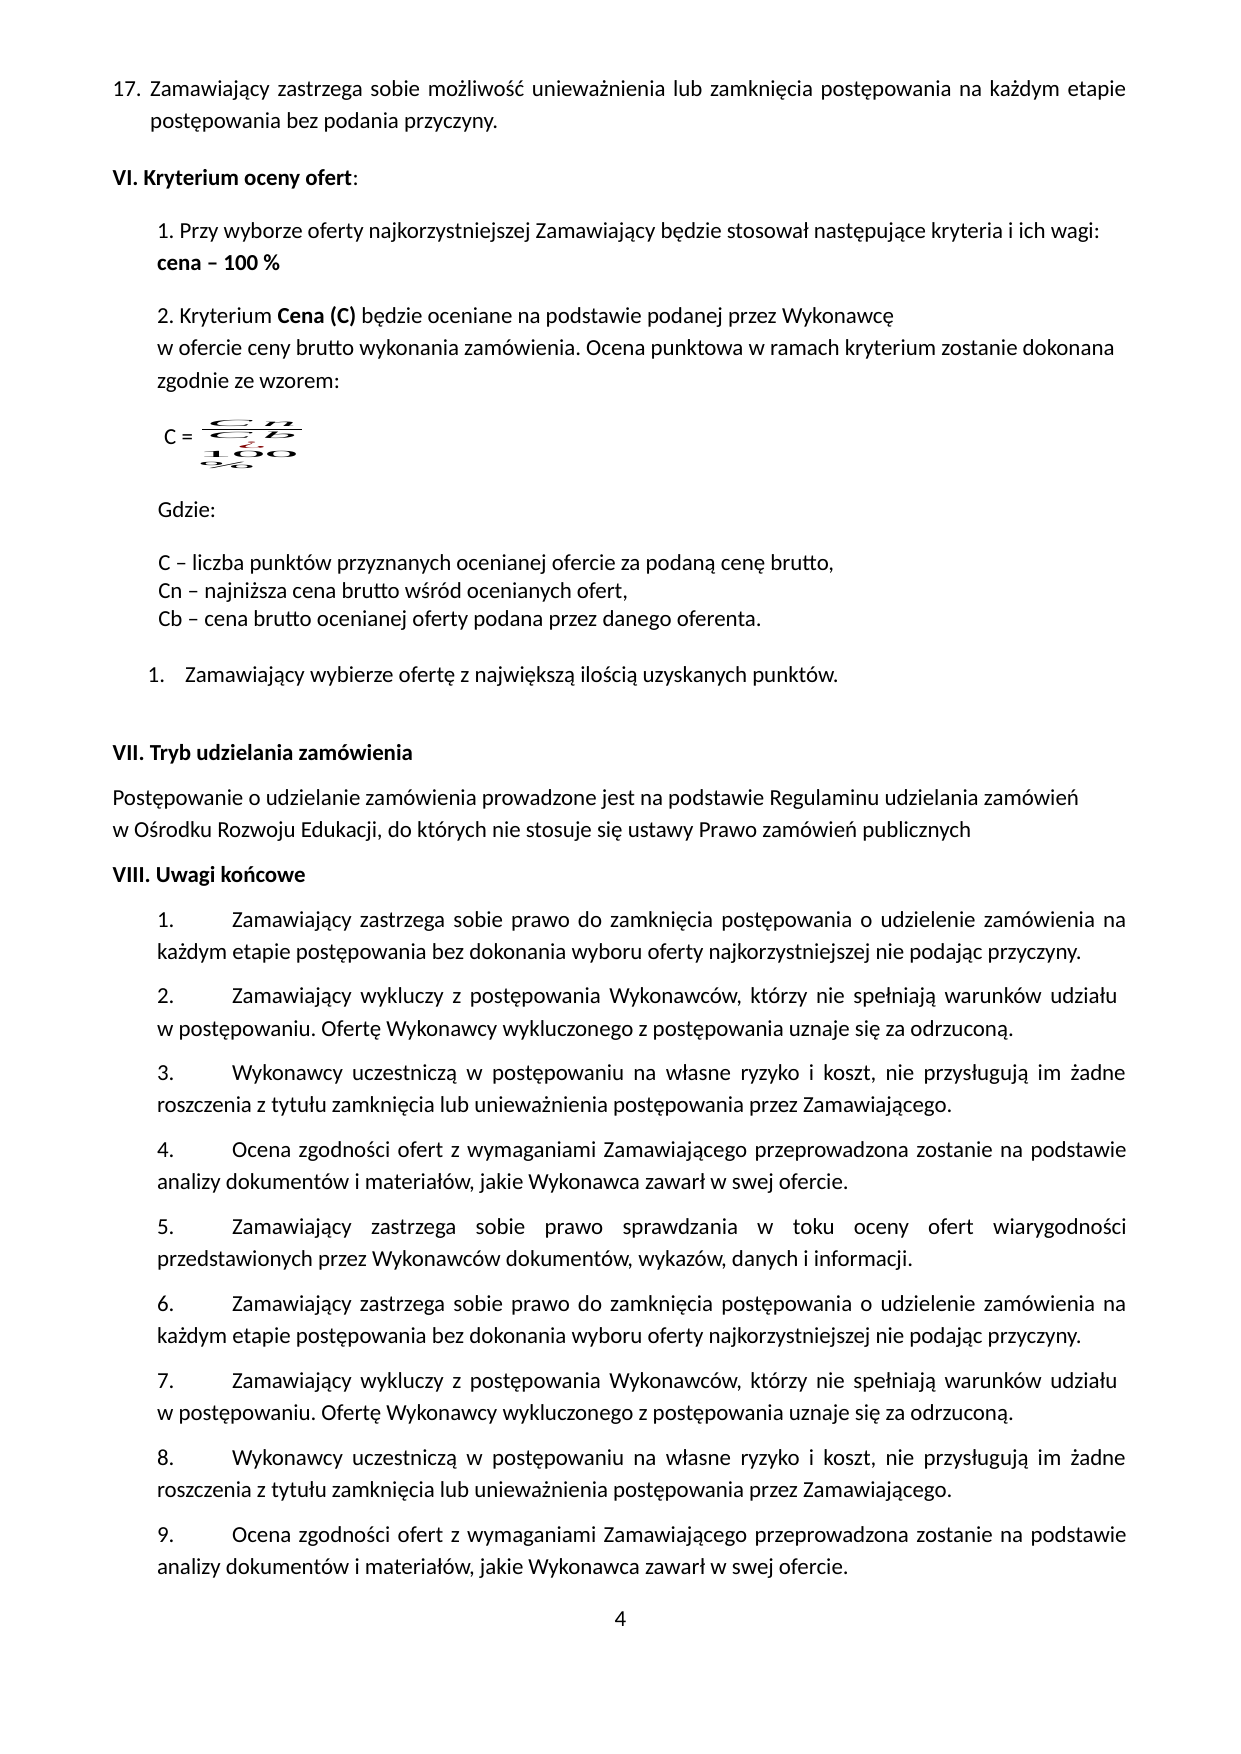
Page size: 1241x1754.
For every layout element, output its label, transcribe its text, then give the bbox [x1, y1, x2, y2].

text VIII. Uwagi końcowe [112, 860, 1128, 888]
list Zamawiający zastrzega sobie prawo sprawdzania w toku oceny ofert wiarygodności przedstawionych przez Wykonawców dokumentów, wykazów, danych i informacji. [157, 1212, 1128, 1272]
list Wykonawcy uczestniczą w postępowaniu na własne ryzyko i koszt, nie przysługują im żadne roszczenia z tytułu zamknięcia lub unieważnienia postępowania przez Zamawiającego. [157, 1443, 1128, 1503]
text Cb – cena brutto ocenianej oferty podana przez danego oferenta. [158, 604, 1128, 632]
text C = [112, 419, 1128, 470]
text Postępowanie o udzielanie zamówienia prowadzone jest na podstawie Regulaminu udzielania zamówień w Ośrodku Rozwoju Edukacji, do których nie stosuje się ustawy Prawo zamówień publicznych [112, 783, 1128, 843]
list Zamawiający wykluczy z postępowania Wykonawców, którzy nie spełniają warunków udziału w postępowaniu. Ofertę Wykonawcy wykluczonego z postępowania uznaje się za odrzuconą. [157, 982, 1128, 1042]
text C – liczba punktów przyznanych ocenianej ofercie za podaną cenę brutto, [158, 548, 1128, 576]
list Wykonawcy uczestniczą w postępowaniu na własne ryzyko i koszt, nie przysługują im żadne roszczenia z tytułu zamknięcia lub unieważnienia postępowania przez Zamawiającego. [157, 1058, 1128, 1119]
list Zamawiający wybierze ofertę z największą ilością uzyskanych punktów. [147, 660, 1128, 688]
text Cn – najniższa cena brutto wśród ocenianych ofert, [158, 576, 1128, 604]
list Ocena zgodności ofert z wymaganiami Zamawiającego przeprowadzona zostanie na podstawie analizy dokumentów i materiałów, jakie Wykonawca zawarł w swej ofercie. [157, 1520, 1128, 1580]
list Zamawiający wykluczy z postępowania Wykonawców, którzy nie spełniają warunków udziału w postępowaniu. Ofertę Wykonawcy wykluczonego z postępowania uznaje się za odrzuconą. [157, 1366, 1128, 1426]
text VI. Kryterium oceny ofert: [112, 163, 1128, 191]
list 1. Przy wyborze oferty najkorzystniejszej Zamawiający będzie stosował następujące kryteria i ich wagi: cena – 100 % [157, 216, 1128, 276]
text Gdzie: [158, 495, 1128, 523]
list Zamawiający zastrzega sobie prawo do zamknięcia postępowania o udzielenie zamówienia na każdym etapie postępowania bez dokonania wyboru oferty najkorzystniejszej nie podając przyczyny. [157, 1289, 1128, 1349]
text VII. Tryb udzielania zamówienia [112, 738, 1128, 766]
list 2. Kryterium Cena (C) będzie oceniane na podstawie podanej przez Wykonawcę w ofercie ceny brutto wykonania zamówienia. Ocena punktowa w ramach kryterium zostanie dokonana zgodnie ze wzorem: [157, 301, 1128, 394]
list Zamawiający zastrzega sobie możliwość unieważnienia lub zamknięcia postępowania na każdym etapie postępowania bez podania przyczyny. [112, 74, 1128, 134]
list Ocena zgodności ofert z wymaganiami Zamawiającego przeprowadzona zostanie na podstawie analizy dokumentów i materiałów, jakie Wykonawca zawarł w swej ofercie. [157, 1135, 1128, 1196]
list Zamawiający zastrzega sobie prawo do zamknięcia postępowania o udzielenie zamówienia na każdym etapie postępowania bez dokonania wyboru oferty najkorzystniejszej nie podając przyczyny. [157, 905, 1128, 965]
